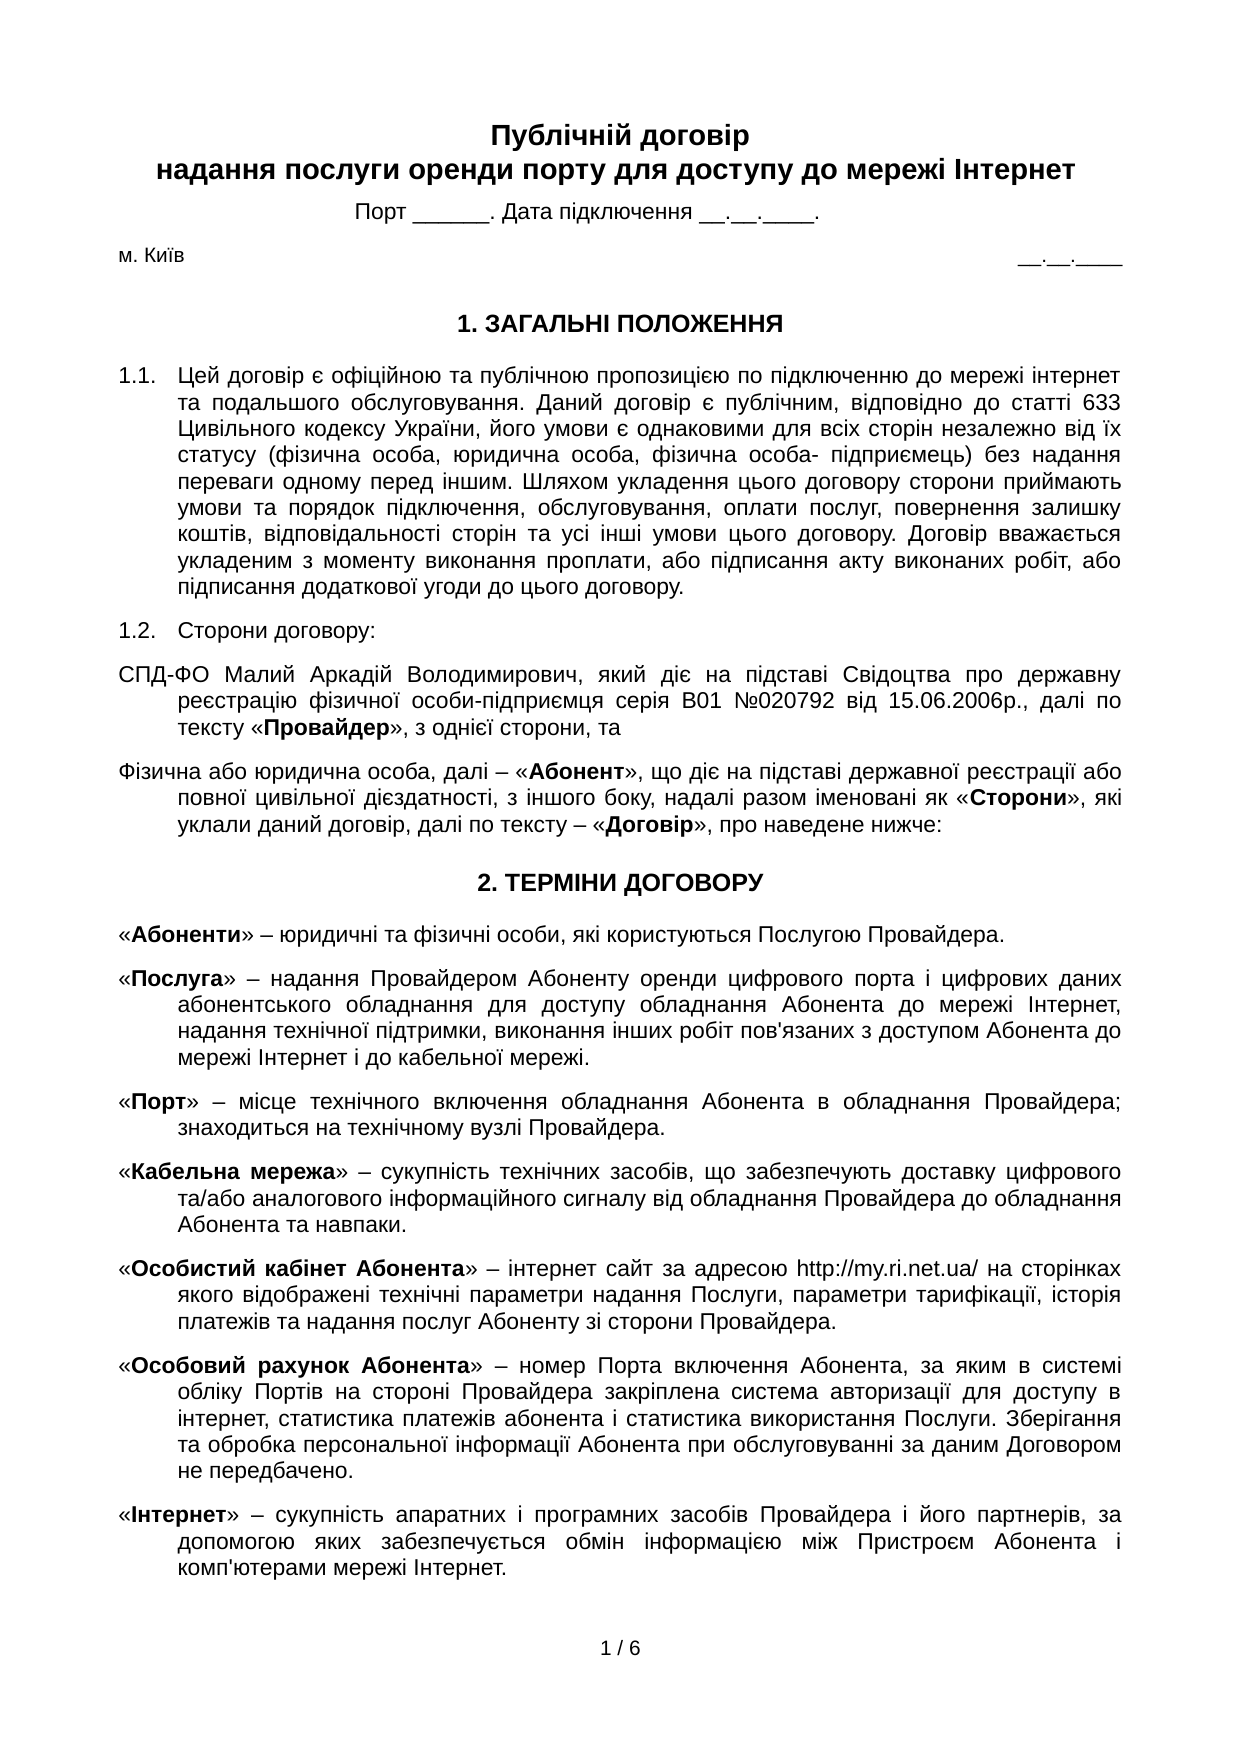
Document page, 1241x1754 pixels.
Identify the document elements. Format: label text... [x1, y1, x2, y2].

subtitle «Особистий кабінет Абонента» – інтернет сайт за адресою http://my.ri.net.ua/ на сторінках якого відображені технічні параметри надання Послуги, параметри тарифікації, історія платежів та надання послуг Абоненту зі сторони Провайдера. [118, 1255, 1122, 1334]
subtitle «Послуга» – надання Провайдером Абоненту оренди цифрового порта і цифрових даних абонентського обладнання для доступу обладнання Абонента до мережі Інтернет, надання технічної підтримки, виконання інших робіт пов'язаних з доступом Абонента до мережі Інтернет і до кабельної мережі. [118, 965, 1122, 1070]
subtitle «Особовий рахунок Абонента» – номер Порта включення Абонента, за яким в системі обліку Портів на стороні Провайдера закріплена система авторизації для доступу в інтернет, статистика платежів абонента і статистика використання Послуги. Зберігання та обробка персональної інформації Абонента при обслуговуванні за даним Договором не передбачено. [118, 1352, 1122, 1483]
subtitle «Абоненти» – юридичні та фізичні особи, які користуються Послугою Провайдера. [118, 921, 1122, 947]
table_header м. Київ [118, 243, 620, 284]
subtitle 1.1. Цей договір є офіційною та публічною пропозицією по підключенню до мережі інтернет та подальшого обслуговування. Даний договір є публічним, відповідно до статті 633 Цивільного кодексу України, його умови є однаковими для всіх сторін незалежно від їх статусу (фізична особа, юридична особа, фізична особа- підприємець) без надання переваги одному перед іншим. Шляхом укладення цього договору сторони приймають умови та порядок підключення, обслуговування, оплати послуг, повернення залишку коштів, відповідальності сторін та усі інші умови цього договору. Договір вважається укладеним з моменту виконання проплати, або підписання акту виконаних робіт, або підписання додаткової угоди до цього договору. [118, 362, 1122, 599]
text Порт ______. Дата підключення __.__.____. [354, 198, 1122, 224]
subtitle «Інтернет» – сукупність апаратних і програмних засобів Провайдера і його партнерів, за допомогою яких забезпечується обмін інформацією між Пристроєм Абонента і комп'ютерами мережі Інтернет. [118, 1501, 1122, 1580]
table_header __.__.____ [620, 243, 1122, 284]
subtitle СПД-ФО Малий Аркадій Володимирович, який діє на підставі Свідоцтва про державну реєстрацію фізичної особи-підприємця серія В01 №020792 від 15.06.2006р., далі по тексту «Провайдер», з однієї сторони, та [118, 661, 1122, 740]
subtitle «Порт» – місце технічного включення обладнання Абонента в обладнання Провайдера; знаходиться на технічному вузлі Провайдера. [118, 1088, 1122, 1141]
subtitle 1. ЗАГАЛЬНІ ПОЛОЖЕННЯ [118, 309, 1122, 338]
subtitle 1.2. Сторони договору: [118, 617, 1122, 643]
subtitle «Кабельна мережа» – сукупність технічних засобів, що забезпечують доставку цифрового та/або аналогового інформаційного сигналу від обладнання Провайдера до обладнання Абонента та навпаки. [118, 1158, 1122, 1237]
title Публічній договір надання послуги оренди порту для доступу до мережі Інтернет [118, 118, 1122, 185]
subtitle Фізична або юридична особа, далі – «Абонент», що діє на підставі державної реєстрації або повної цивільної дієздатності, з іншого боку, надалі разом іменовані як «Сторони», які уклали даний договір, далі по тексту – «Договір», про наведене нижче: [118, 758, 1122, 837]
subtitle 2. ТЕРМІНИ ДОГОВОРУ [118, 868, 1122, 896]
